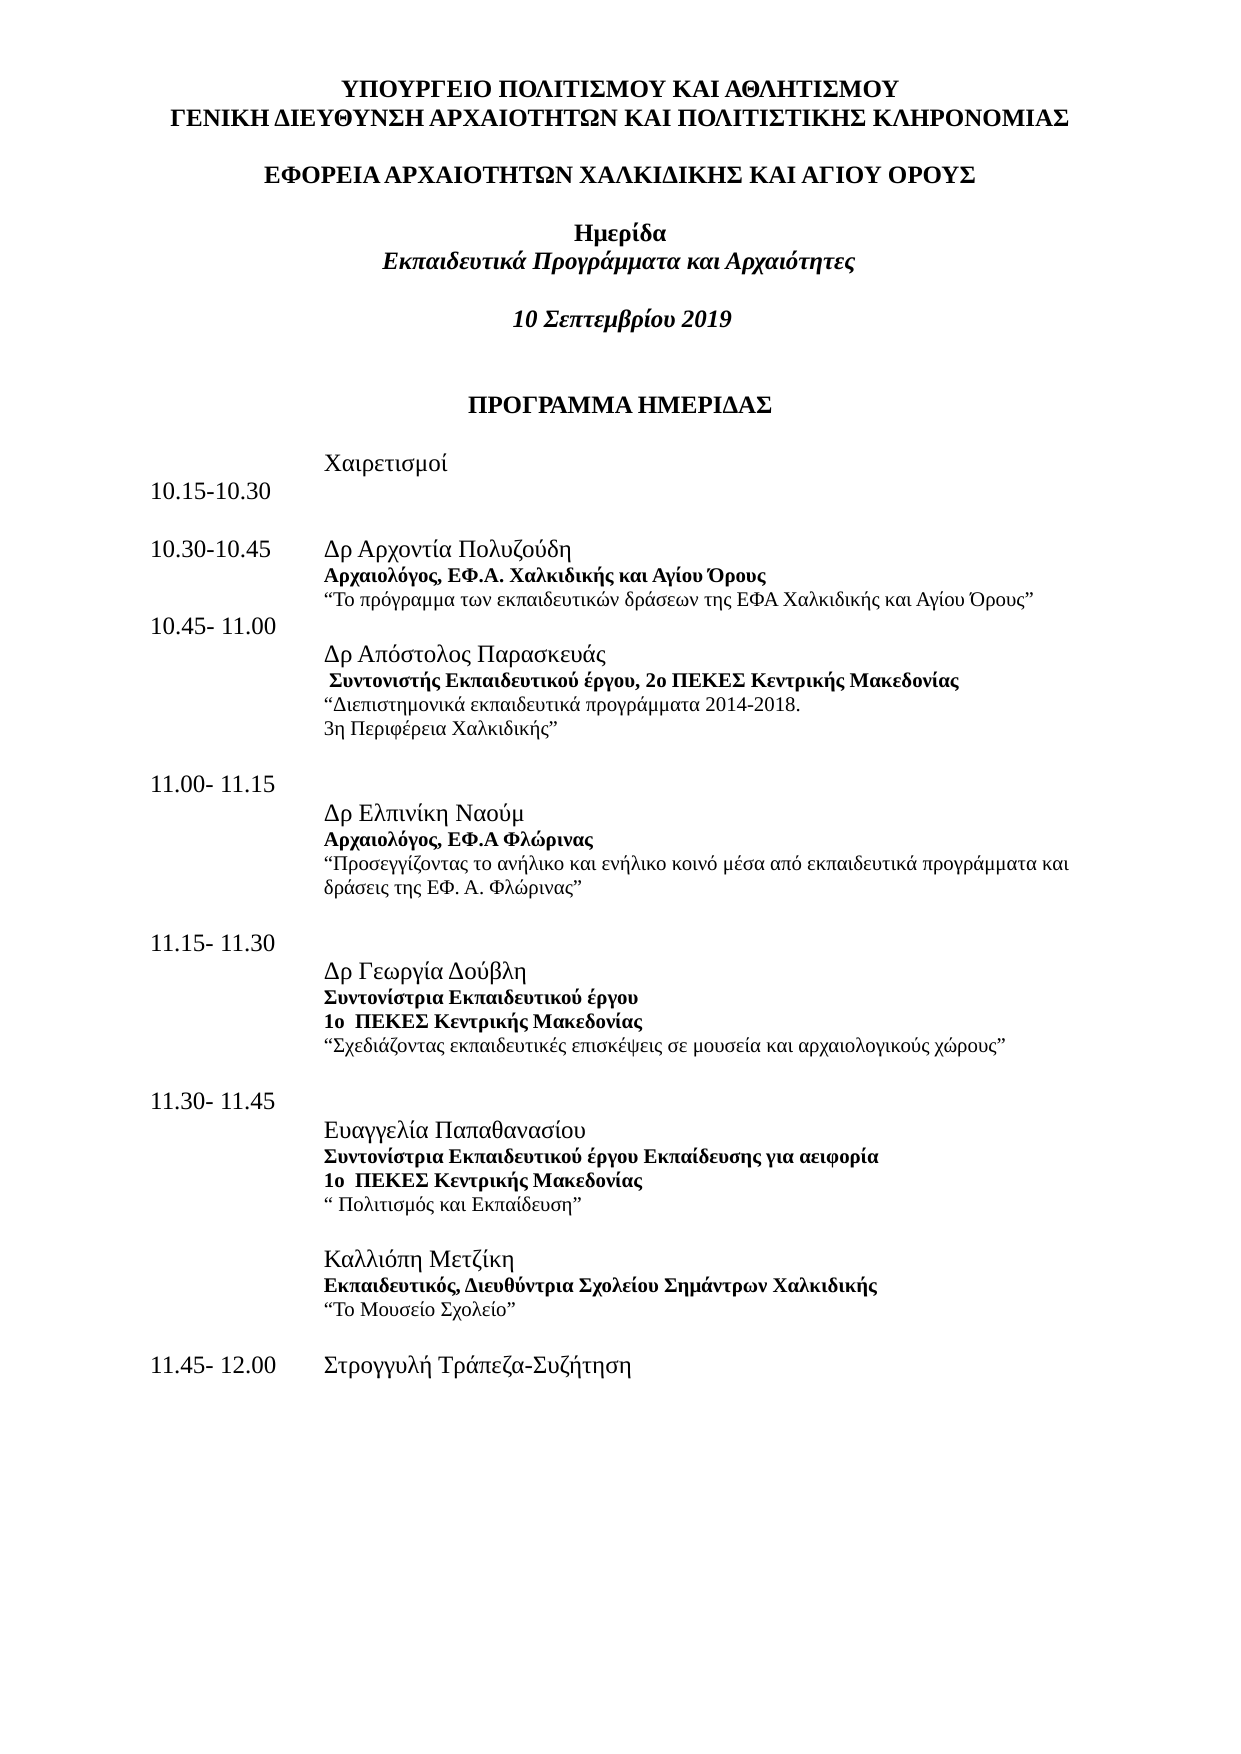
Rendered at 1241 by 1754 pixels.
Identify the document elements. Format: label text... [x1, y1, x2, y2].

text Εκπαιδευτικά Προγράμματα και Αρχαιότητες [150, 246, 1090, 275]
table_cell Δρ Ελπινίκη Ναούμ Αρχαιολόγος, ΕΦ.Α Φλώρινας “Προσεγγίζοντας το ανήλικο και ενήλικο κοινό μέσα από εκπαιδευτικά προγράμματα και δράσεις της ΕΦ. Α. Φλώρινας” [313, 769, 1101, 928]
table_header 10.15-10.30 [139, 448, 312, 534]
table_cell Στρογγυλή Τράπεζα-Συζήτηση [313, 1350, 1101, 1379]
text Ημερίδα [150, 218, 1090, 246]
table_cell Δρ Απόστολος Παρασκευάς Συντονιστής Εκπαιδευτικού έργου, 2o ΠΕΚΕΣ Κεντρικής Μακεδονίας “Διεπιστημονικά εκπαιδευτικά προγράμματα 2014-2018. 3η Περιφέρεια Χαλκιδικής” [313, 611, 1101, 769]
text 10 Σεπτεμβρίου 2019 [150, 304, 1090, 333]
table_cell 11.15- 11.30 [139, 928, 312, 1086]
table_cell Δρ Γεωργία Δούβλη Συντονίστρια Εκπαιδευτικού έργου 1ο ΠΕΚΕΣ Κεντρικής Μακεδονίας “Σχεδιάζοντας εκπαιδευτικές επισκέψεις σε μουσεία και αρχαιολογικούς χώρους” [313, 928, 1101, 1086]
text YΠΟΥΡΓΕΙΟ ΠΟΛΙΤΙΣΜΟΥ ΚΑΙ ΑΘΛΗΤΙΣΜΟΥ [150, 74, 1090, 103]
table_cell 11.00- 11.15 [139, 769, 312, 928]
text ΠΡΟΓΡΑΜΜΑ ΗΜΕΡΙΔΑΣ [150, 390, 1090, 419]
text ΓΕΝΙΚΗ ΔΙΕΥΘΥΝΣΗ ΑΡΧΑΙΟΤΗΤΩΝ ΚΑΙ ΠΟΛΙΤΙΣΤΙΚΗΣ ΚΛΗΡΟΝΟΜΙΑΣ [150, 103, 1090, 131]
table_cell Ευαγγελία Παπαθανασίου Συντονίστρια Εκπαιδευτικού έργου Εκπαίδευσης για αειφορία 1ο ΠΕΚΕΣ Κεντρικής Μακεδονίας “ Πολιτισμός και Εκπαίδευση” Καλλιόπη Μετζίκη Εκπαιδευτικός, Διευθύντρια Σχολείου Σημάντρων Χαλκιδικής “Το Μουσείο Σχολείο” [313, 1086, 1101, 1350]
table_cell 11.30- 11.45 [139, 1086, 312, 1350]
table_cell 10.30-10.45 [139, 534, 312, 611]
table_cell 11.45- 12.00 [139, 1350, 312, 1379]
table_cell 10.45- 11.00 [139, 611, 312, 769]
text ΕΦΟΡΕΙΑ ΑΡΧΑΙΟΤΗΤΩΝ ΧΑΛΚΙΔΙΚΗΣ ΚΑΙ ΑΓΙΟΥ ΟΡΟΥΣ [150, 160, 1090, 189]
table_cell Δρ Αρχοντία Πολυζούδη Αρχαιολόγος, ΕΦ.Α. Χαλκιδικής και Αγίου Όρους “Το πρόγραμμα των εκπαιδευτικών δράσεων της ΕΦΑ Χαλκιδικής και Αγίου Όρους” [313, 534, 1101, 611]
table_header Χαιρετισμοί [313, 448, 1101, 534]
